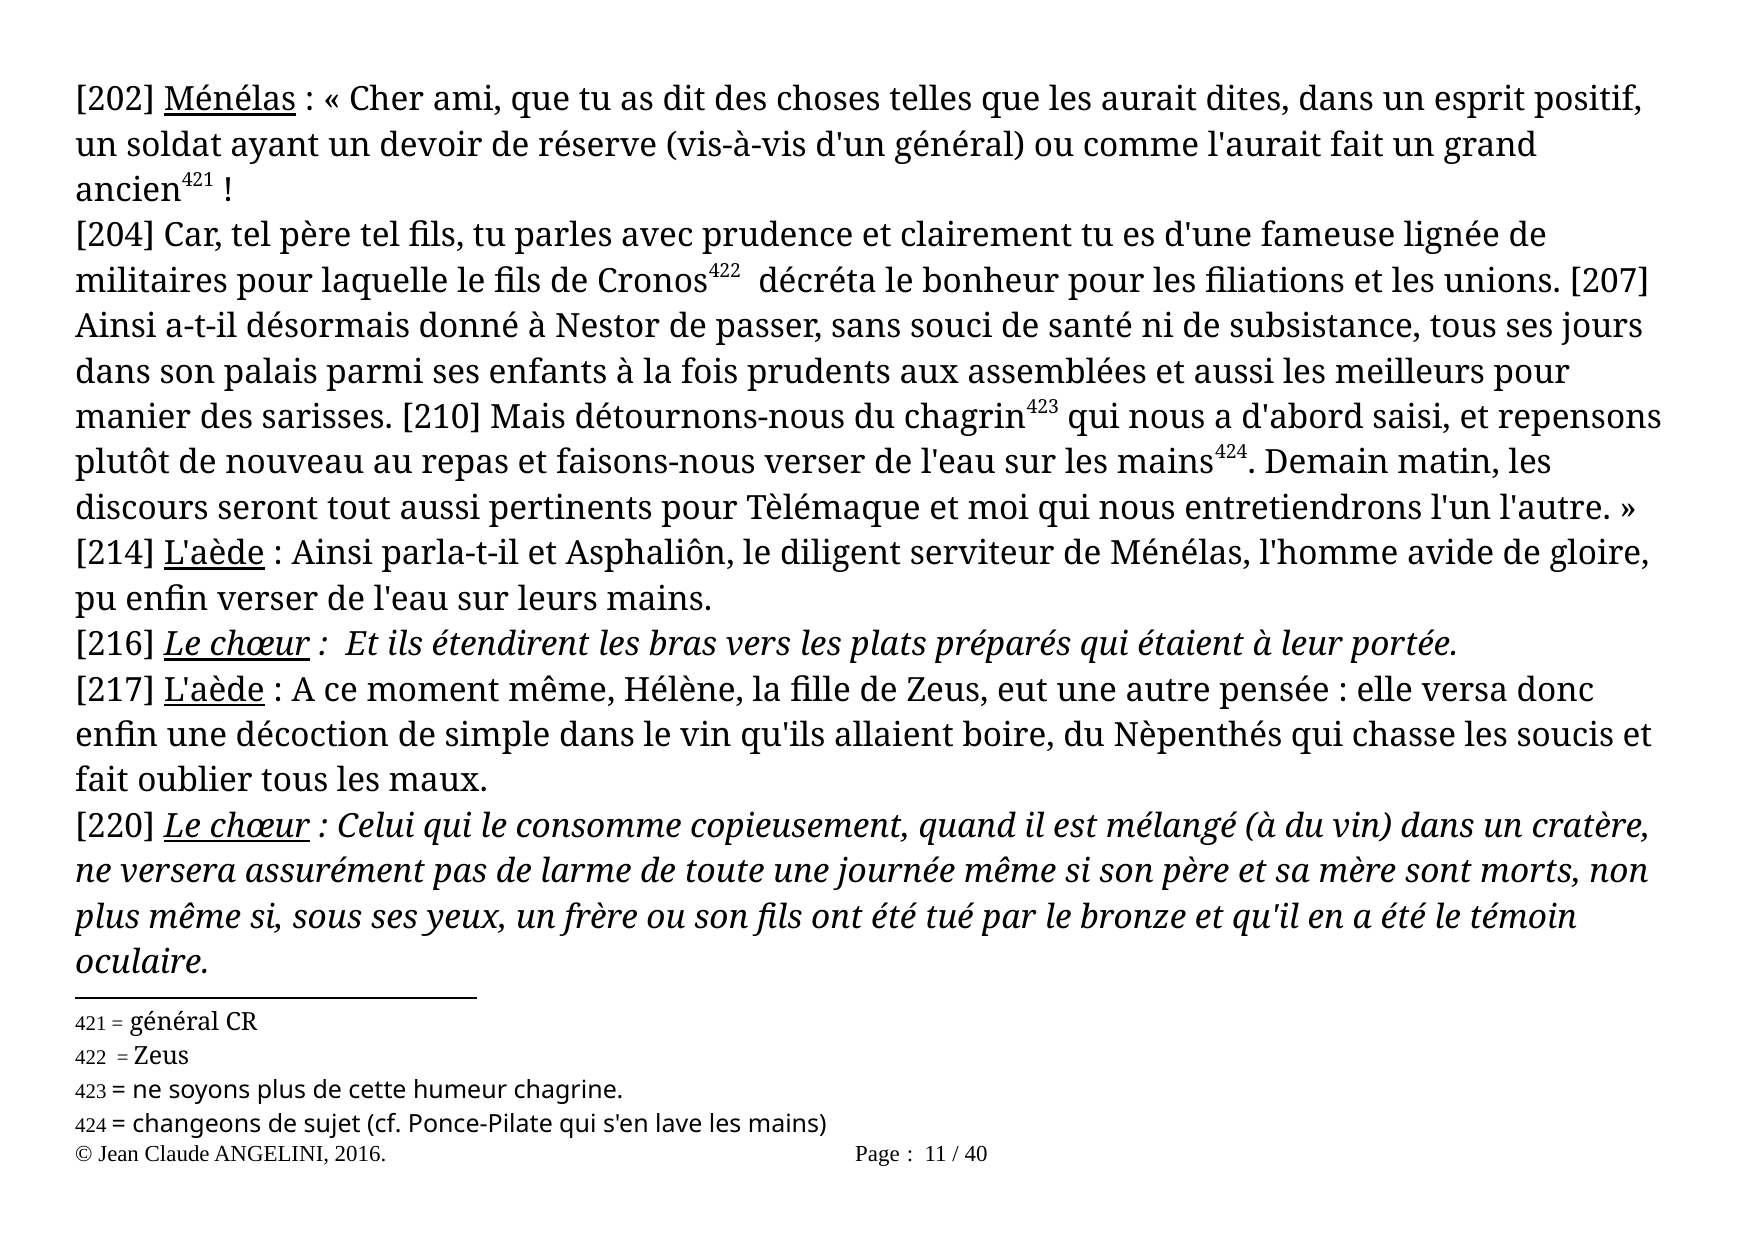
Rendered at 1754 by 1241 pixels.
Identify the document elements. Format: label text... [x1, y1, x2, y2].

text [204] Car, tel père tel fils, tu parles avec prudence et clairement tu es d'une fameuse lignée de militaires pour laquelle le fils de Cronos décréta le bonheur pour les filiations et les unions. [207] Ainsi a-t-il désormais donné à Nestor de passer, sans souci de santé ni de subsistance, tous ses jours dans son palais parmi ses enfants à la fois prudents aux assemblées et aussi les meilleurs pour manier des sarisses. [210] Mais détournons-nous du chagrin qui nous a d'abord saisi, et repensons plutôt de nouveau au repas et faisons-nous verser de l'eau sur les mains. Demain matin, les discours seront tout aussi pertinents pour Tèlémaque et moi qui nous entretiendrons l'un l'autre. » [75, 211, 1679, 529]
text = ne soyons plus de cette humeur chagrine. [75, 1072, 1679, 1106]
text = changeons de sujet (cf. Ponce-Pilate qui s'en lave les mains) [75, 1106, 1679, 1140]
text [202] Ménélas : « Cher ami, que tu as dit des choses telles que les aurait dites, dans un esprit positif, un soldat ayant un devoir de réserve (vis-à-vis d'un général) ou comme l'aurait fait un grand ancien ! [75, 75, 1679, 211]
text [214] L'aède : Ainsi parla-t-il et Asphaliôn, le diligent serviteur de Ménélas, l'homme avide de gloire, pu enfin verser de l'eau sur leurs mains. [75, 529, 1679, 620]
text [216] Le chœur : Et ils étendirent les bras vers les plats préparés qui étaient à leur portée. [75, 620, 1679, 665]
text = général CR [75, 1004, 1679, 1038]
text [220] Le chœur : Celui qui le consomme copieusement, quand il est mélangé (à du vin) dans un cratère, ne versera assurément pas de larme de toute une journée même si son père et sa mère sont morts, non plus même si, sous ses yeux, un frère ou son fils ont été tué par le bronze et qu'il en a été le témoin oculaire. [75, 802, 1679, 983]
text = Zeus [75, 1038, 1679, 1072]
text [217] L'aède : A ce moment même, Hélène, la fille de Zeus, eut une autre pensée : elle versa donc enfin une décoction de simple dans le vin qu'ils allaient boire, du Nèpenthés qui chasse les soucis et fait oublier tous les maux. [75, 665, 1679, 802]
